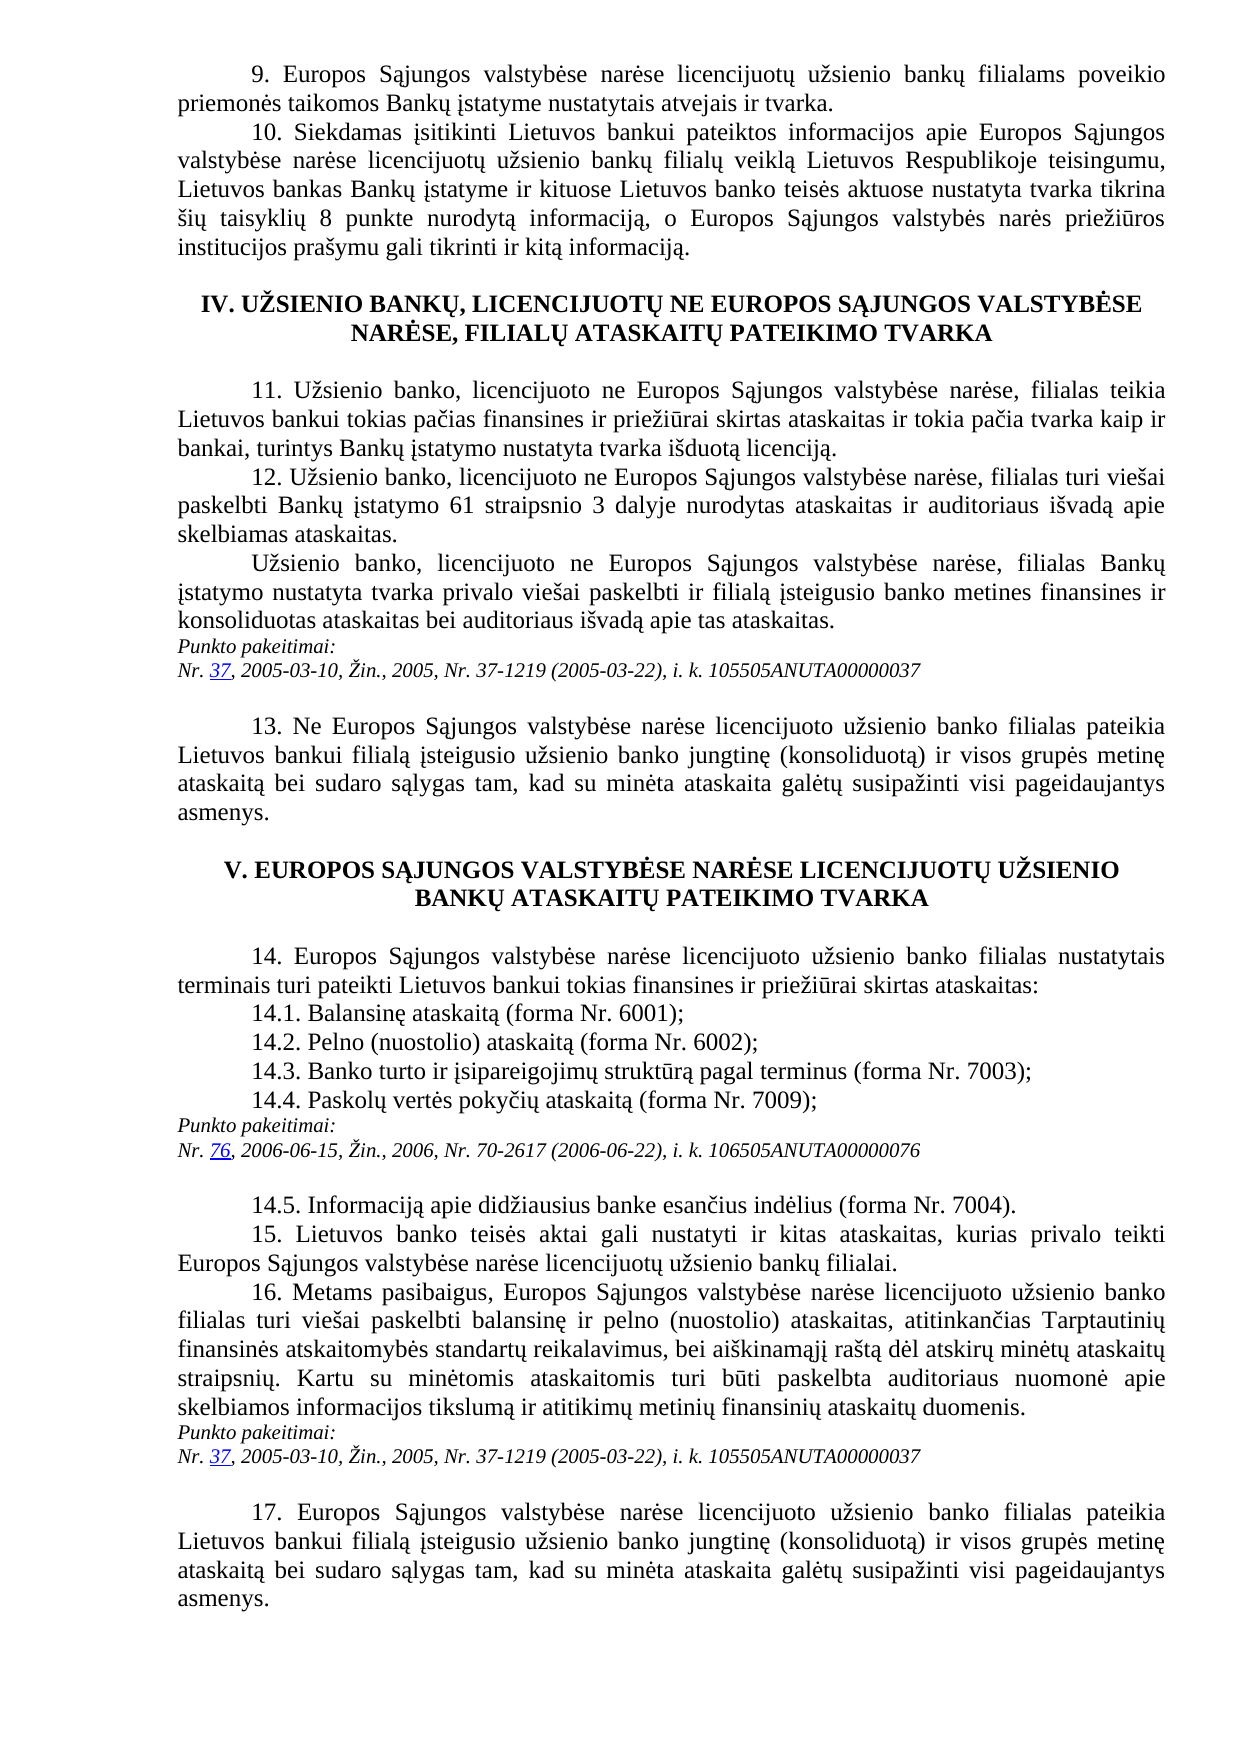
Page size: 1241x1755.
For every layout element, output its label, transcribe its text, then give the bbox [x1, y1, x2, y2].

text 14.5. Informaciją apie didžiausius banke esančius indėlius (forma Nr. 7004). [177, 1190, 1166, 1219]
text Punkto pakeitimai: [177, 1113, 1166, 1137]
text V. EUROPOS SĄJUNGOS VALSTYBĖSE NARĖSE LICENCIJUOTŲ UŽSIENIO BANKŲ ATASKAITŲ PATEIKIMO TVARKA [177, 855, 1166, 912]
text 9. Europos Sąjungos valstybėse narėse licencijuotų užsienio bankų filialams poveikio priemonės taikomos Bankų įstatyme nustatytais atvejais ir tvarka. [177, 59, 1166, 117]
text 14. Europos Sąjungos valstybėse narėse licencijuoto užsienio banko filialas nustatytais terminais turi pateikti Lietuvos bankui tokias finansines ir priežiūrai skirtas ataskaitas: [177, 941, 1166, 998]
text 14.3. Banko turto ir įsipareigojimų struktūrą pagal terminus (forma Nr. 7003); [177, 1056, 1166, 1085]
text 15. Lietuvos banko teisės aktai gali nustatyti ir kitas ataskaitas, kurias privalo teikti Europos Sąjungos valstybėse narėse licencijuotų užsienio bankų filialai. [177, 1219, 1166, 1277]
text 14.1. Balansinę ataskaitą (forma Nr. 6001); [177, 998, 1166, 1027]
text IV. UŽSIENIO BANKŲ, LICENCIJUOTŲ NE EUROPOS SĄJUNGOS VALSTYBĖSE NARĖSE, FILIALŲ ATASKAITŲ PATEIKIMO TVARKA [177, 289, 1166, 347]
text 14.4. Paskolų vertės pokyčių ataskaitą (forma Nr. 7009); [177, 1085, 1166, 1113]
text 17. Europos Sąjungos valstybėse narėse licencijuoto užsienio banko filialas pateikia Lietuvos bankui filialą įsteigusio užsienio banko jungtinę (konsoliduotą) ir visos grupės metinę ataskaitą bei sudaro sąlygas tam, kad su minėta ataskaita galėtų susipažinti visi pageidaujantys asmenys. [177, 1497, 1166, 1612]
text 14.2. Pelno (nuostolio) ataskaitą (forma Nr. 6002); [177, 1027, 1166, 1056]
text 13. Ne Europos Sąjungos valstybėse narėse licencijuoto užsienio banko filialas pateikia Lietuvos bankui filialą įsteigusio užsienio banko jungtinę (konsoliduotą) ir visos grupės metinę ataskaitą bei sudaro sąlygas tam, kad su minėta ataskaita galėtų susipažinti visi pageidaujantys asmenys. [177, 711, 1166, 826]
text Nr. 76, 2006-06-15, Žin., 2006, Nr. 70-2617 (2006-06-22), i. k. 106505ANUTA00000076 [177, 1137, 1166, 1162]
text Užsienio banko, licencijuoto ne Europos Sąjungos valstybėse narėse, filialas Bankų įstatymo nustatyta tvarka privalo viešai paskelbti ir filialą įsteigusio banko metines finansines ir konsoliduotas ataskaitas bei auditoriaus išvadą apie tas ataskaitas. [177, 548, 1166, 634]
text Punkto pakeitimai: [177, 634, 1166, 658]
text 16. Metams pasibaigus, Europos Sąjungos valstybėse narėse licencijuoto užsienio banko filialas turi viešai paskelbti balansinę ir pelno (nuostolio) ataskaitas, atitinkančias Tarptautinių finansinės atskaitomybės standartų reikalavimus, bei aiškinamąjį raštą dėl atskirų minėtų ataskaitų straipsnių. Kartu su minėtomis ataskaitomis turi būti paskelbta auditoriaus nuomonė apie skelbiamos informacijos tikslumą ir atitikimų metinių finansinių ataskaitų duomenis. [177, 1277, 1166, 1420]
text Nr. 37, 2005-03-10, Žin., 2005, Nr. 37-1219 (2005-03-22), i. k. 105505ANUTA00000037 [177, 1444, 1166, 1468]
text Nr. 37, 2005-03-10, Žin., 2005, Nr. 37-1219 (2005-03-22), i. k. 105505ANUTA00000037 [177, 658, 1166, 682]
text Punkto pakeitimai: [177, 1420, 1166, 1444]
text 12. Užsienio banko, licencijuoto ne Europos Sąjungos valstybėse narėse, filialas turi viešai paskelbti Bankų įstatymo 61 straipsnio 3 dalyje nurodytas ataskaitas ir auditoriaus išvadą apie skelbiamas ataskaitas. [177, 462, 1166, 548]
text 10. Siekdamas įsitikinti Lietuvos bankui pateiktos informacijos apie Europos Sąjungos valstybėse narėse licencijuotų užsienio bankų filialų veiklą Lietuvos Respublikoje teisingumu, Lietuvos bankas Bankų įstatyme ir kituose Lietuvos banko teisės aktuose nustatyta tvarka tikrina šių taisyklių 8 punkte nurodytą informaciją, o Europos Sąjungos valstybės narės priežiūros institucijos prašymu gali tikrinti ir kitą informaciją. [177, 117, 1166, 260]
text 11. Užsienio banko, licencijuoto ne Europos Sąjungos valstybėse narėse, filialas teikia Lietuvos bankui tokias pačias finansines ir priežiūrai skirtas ataskaitas ir tokia pačia tvarka kaip ir bankai, turintys Bankų įstatymo nustatyta tvarka išduotą licenciją. [177, 375, 1166, 462]
